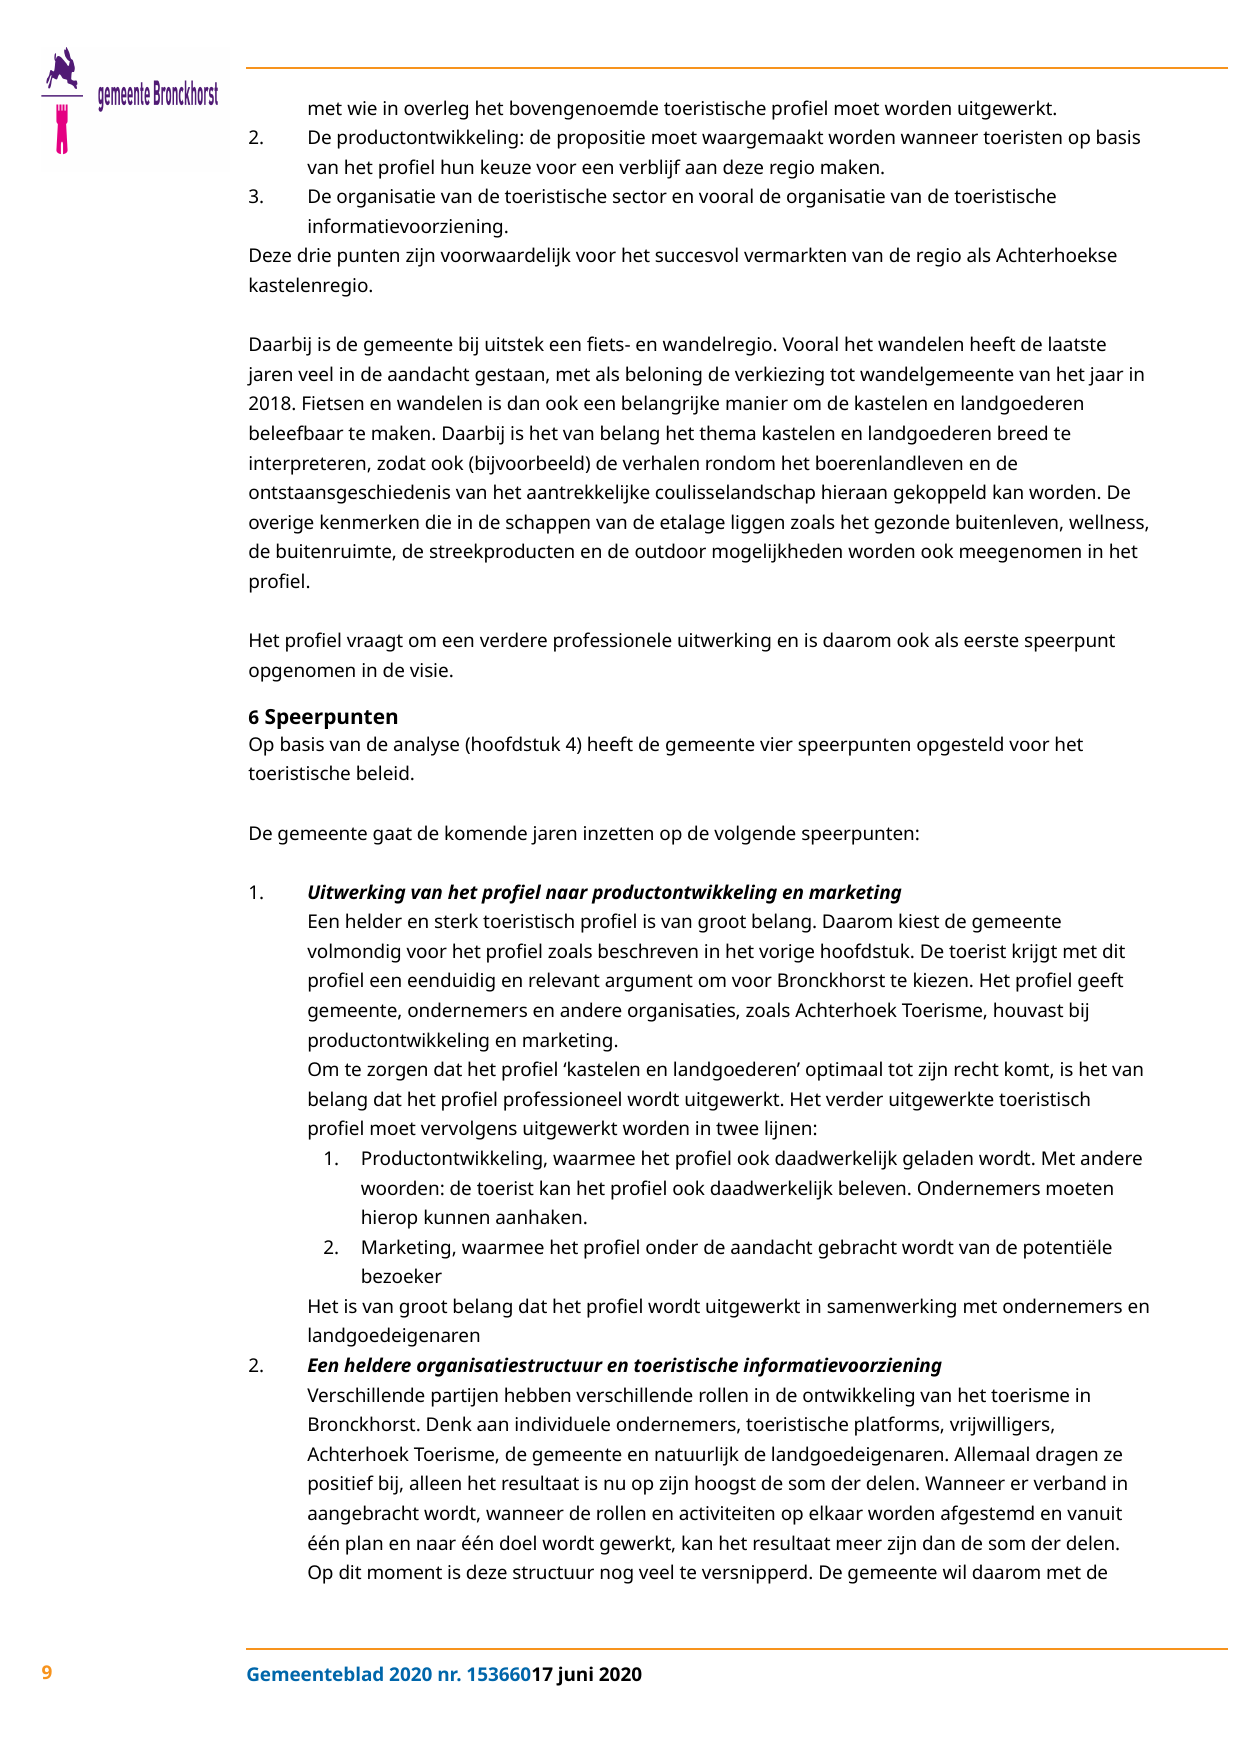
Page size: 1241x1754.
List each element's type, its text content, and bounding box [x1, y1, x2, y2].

text Daarbij is de gemeente bij uitstek een fiets- en wandelregio. Vooral het wandelen heeft de laatste jaren veel in de aandacht gestaan, met als beloning de verkiezing tot wandelgemeente van het jaar in 2018. Fietsen en wandelen is dan ook een belangrijke manier om de kastelen en landgoederen beleefbaar te maken. Daarbij is het van belang het thema kastelen en landgoederen breed te interpreteren, zodat ook (bijvoorbeeld) de verhalen rondom het boerenlandleven en de ontstaansgeschiedenis van het aantrekkelijke coulisselandschap hieraan gekoppeld kan worden. De overige kenmerken die in de schappen van de etalage liggen zoals het gezonde buitenleven, wellness, de buitenruimte, de streekproducten en de outdoor mogelijkheden worden ook meegenomen in het profiel. [248, 331, 1152, 594]
list Een helder en sterk toeristisch profiel is van groot belang. Daarom kiest de gemeente volmondig voor het profiel zoals beschreven in het vorige hoofdstuk. De toerist krijgt met dit profiel een eenduidig en relevant argument om voor Bronckhorst te kiezen. Het profiel geeft gemeente, ondernemers en andere organisaties, zoals Achterhoek Toerisme, houvast bij productontwikkeling en marketing. [248, 908, 1152, 1052]
list met wie in overleg het bovengenoemde toeristische profiel moet worden uitgewerkt. [248, 95, 1152, 121]
text Deze drie punten zijn voorwaardelijk voor het succesvol vermarkten van de regio als Achterhoekse kastelenregio. [248, 243, 1152, 298]
list De organisatie van de toeristische sector en vooral de organisatie van de toeristische informatievoorziening. [248, 183, 1152, 239]
list Marketing, waarmee het profiel onder de aandacht gebracht wordt van de potentiële bezoeker [323, 1234, 1152, 1289]
list Productontwikkeling, waarmee het profiel ook daadwerkelijk geladen wordt. Met andere woorden: de toerist kan het profiel ook daadwerkelijk beleven. Ondernemers moeten hierop kunnen aanhaken. [323, 1145, 1152, 1230]
list Een heldere organisatiestructuur en toeristische informatievoorziening [248, 1352, 1152, 1378]
list Uitwerking van het profiel naar productontwikkeling en marketing [248, 879, 1152, 904]
list Het is van groot belang dat het profiel wordt uitgewerkt in samenwerking met ondernemers en landgoedeigenaren [248, 1293, 1152, 1348]
list Verschillende partijen hebben verschillende rollen in de ontwikkeling van het toerisme in Bronckhorst. Denk aan individuele ondernemers, toeristische platforms, vrijwilligers, Achterhoek Toerisme, de gemeente en natuurlijk de landgoedeigenaren. Allemaal dragen ze positief bij, alleen het resultaat is nu op zijn hoogst de som der delen. Wanneer er verband in aangebracht wordt, wanneer de rollen en activiteiten op elkaar worden afgestemd en vanuit één plan en naar één doel wordt gewerkt, kan het resultaat meer zijn dan de som der delen. Op dit moment is deze structuur nog veel te versnipperd. De gemeente wil daarom met de [248, 1382, 1152, 1585]
text 6 Speerpunten [248, 702, 1152, 731]
text Het profiel vraagt om een verdere professionele uitwerking en is daarom ook als eerste speerpunt opgenomen in de visie. [248, 627, 1152, 683]
list Om te zorgen dat het profiel ‘kastelen en landgoederen’ optimaal tot zijn recht komt, is het van belang dat het profiel professioneel wordt uitgewerkt. Het verder uitgewerkte toeristisch profiel moet vervolgens uitgewerkt worden in twee lijnen: [248, 1056, 1152, 1141]
text De gemeente gaat de komende jaren inzetten op de volgende speerpunten: [248, 820, 1152, 845]
list De productontwikkeling: de propositie moet waargemaakt worden wanneer toeristen op basis van het profiel hun keuze voor een verblijf aan deze regio maken. [248, 124, 1152, 180]
picture [41, 47, 231, 172]
text Op basis van de analyse (hoofdstuk 4) heeft de gemeente vier speerpunten opgesteld voor het toeristische beleid. [248, 731, 1152, 786]
